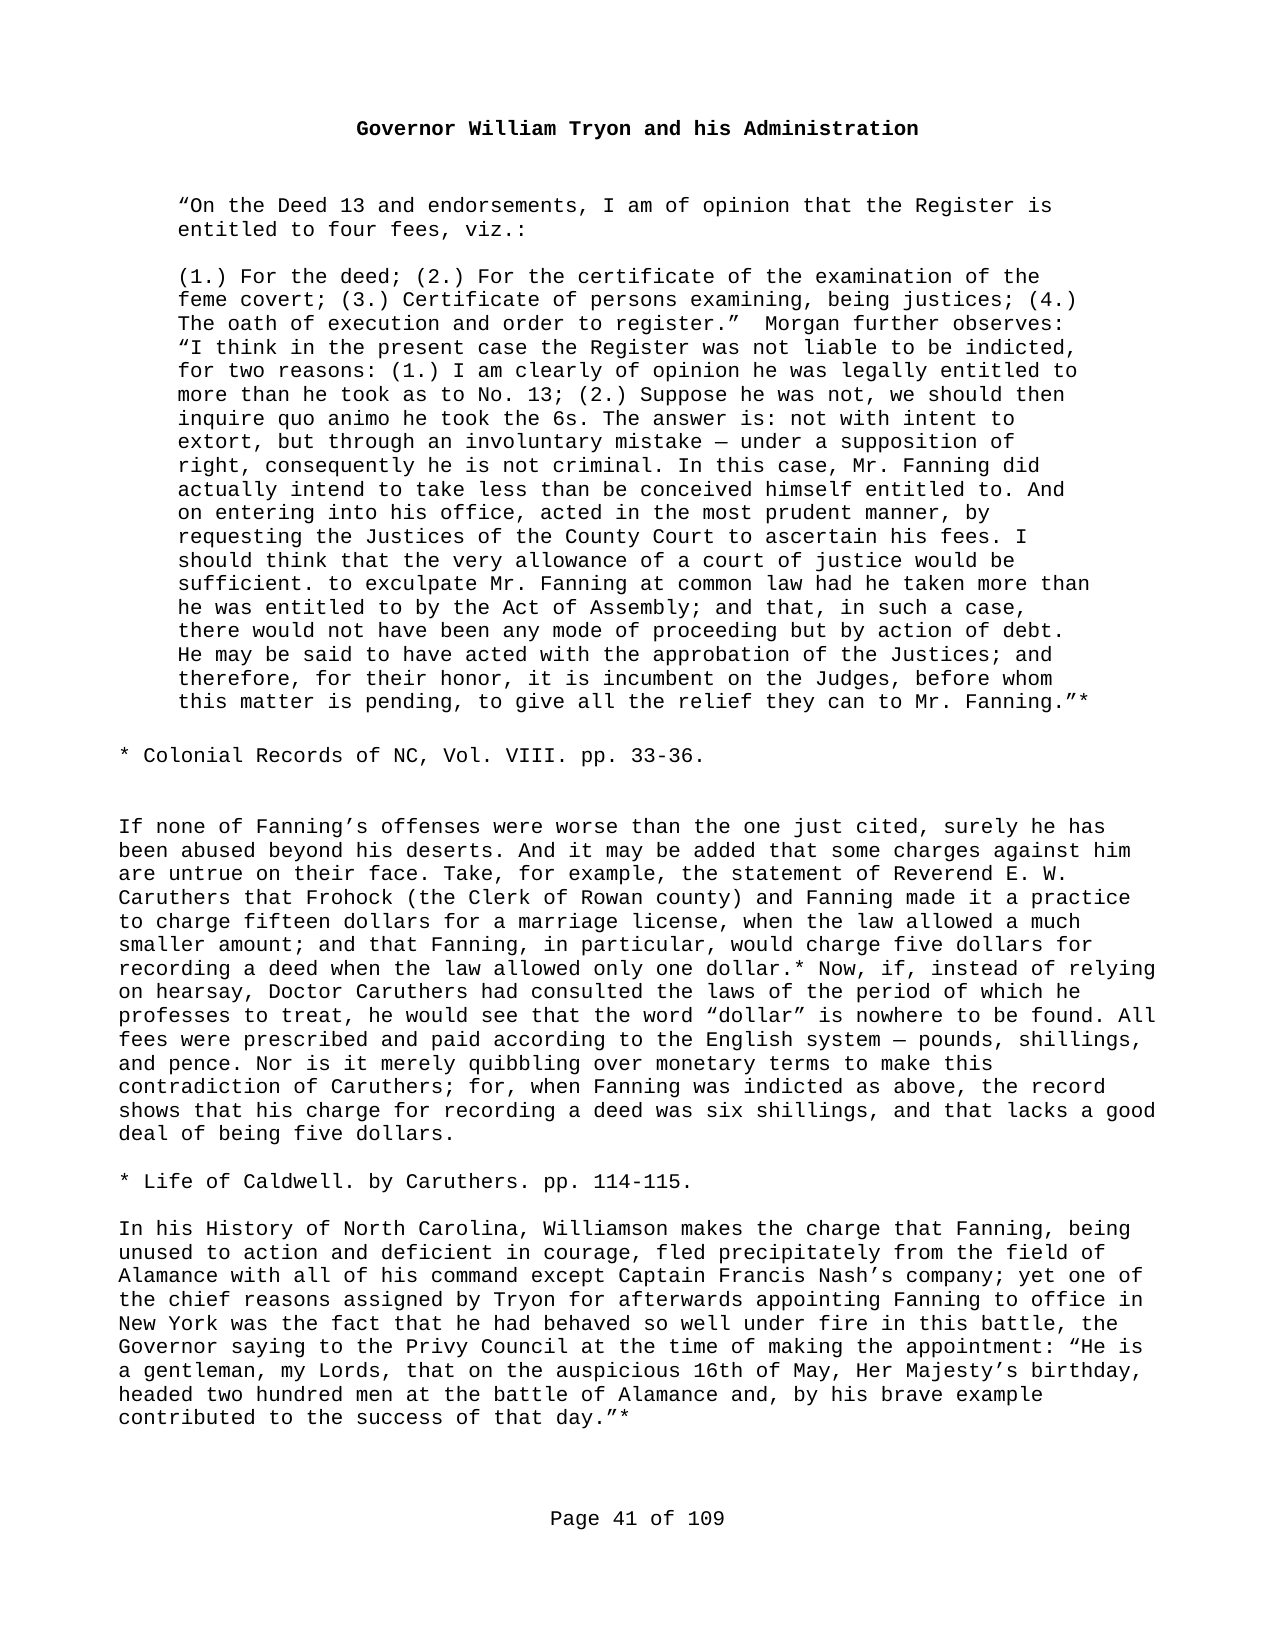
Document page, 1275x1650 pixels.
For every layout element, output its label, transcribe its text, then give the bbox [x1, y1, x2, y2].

text (1.) For the deed; (2.) For the certificate of the examination of the feme covert; (3.) Certificate of persons examining, being justices; (4.) The oath of execution and order to register.” Morgan further observes: [177, 266, 1098, 337]
text “I think in the present case the Register was not liable to be indicted, for two reasons: (1.) I am clearly of opinion he was legally entitled to more than he took as to No. 13; (2.) Suppose he was not, we should then inquire quo animo he took the 6s. The answer is: not with intent to extort, but through an involuntary mistake — under a supposition of right, consequently he is not criminal. In this case, Mr. Fanning did actually intend to take less than be conceived himself entitled to. And on entering into his office, acted in the most prudent manner, by requesting the Justices of the County Court to ascertain his fees. I should think that the very allowance of a court of justice would be sufficient. to exculpate Mr. Fanning at common law had he taken more than he was entitled to by the Act of Assembly; and that, in such a case, there would not have been any mode of proceeding but by action of debt. He may be said to have acted with the approbation of the Justices; and therefore, for their honor, it is incumbent on the Judges, before whom this matter is pending, to give all the relief they can to Mr. Fanning.”* [177, 337, 1098, 715]
text “On the Deed 13 and endorsements, I am of opinion that the Register is entitled to four fees, viz.: [177, 195, 1098, 242]
text If none of Fanning’s offenses were worse than the one just cited, surely he has been abused beyond his deserts. And it may be added that some charges against him are untrue on their face. Take, for example, the statement of Reverend E. W. Caruthers that Frohock (the Clerk of Rowan county) and Fanning made it a practice to charge fifteen dollars for a marriage license, when the law allowed a much smaller amount; and that Fanning, in particular, would charge five dollars for recording a deed when the law allowed only one dollar.* Now, if, instead of relying on hearsay, Doctor Caruthers had consulted the laws of the period of which he professes to treat, he would see that the word “dollar” is nowhere to be found. All fees were prescribed and paid according to the English system — pounds, shillings, and pence. Nor is it merely quibbling over monetary terms to make this contradiction of Caruthers; for, when Fanning was indicted as above, the record shows that his charge for recording a deed was six shillings, and that lacks a good deal of being five dollars. [118, 816, 1157, 1147]
text In his History of North Carolina, Williamson makes the charge that Fanning, being unused to action and deficient in courage, fled precipitately from the field of Alamance with all of his command except Captain Francis Nash’s company; yet one of the chief reasons assigned by Tryon for afterwards appointing Fanning to office in New York was the fact that he had behaved so well under fire in this battle, the Governor saying to the Privy Council at the time of making the appointment: “He is a gentleman, my Lords, that on the auspicious 16th of May, Her Majesty’s birthday, headed two hundred men at the battle of Alamance and, by his brave example contributed to the success of that day.”* [118, 1218, 1157, 1431]
text * Colonial Records of NC, Vol. VIII. pp. 33-36. [118, 745, 1157, 769]
text * Life of Caldwell. by Caruthers. pp. 114-115. [118, 1171, 1157, 1194]
